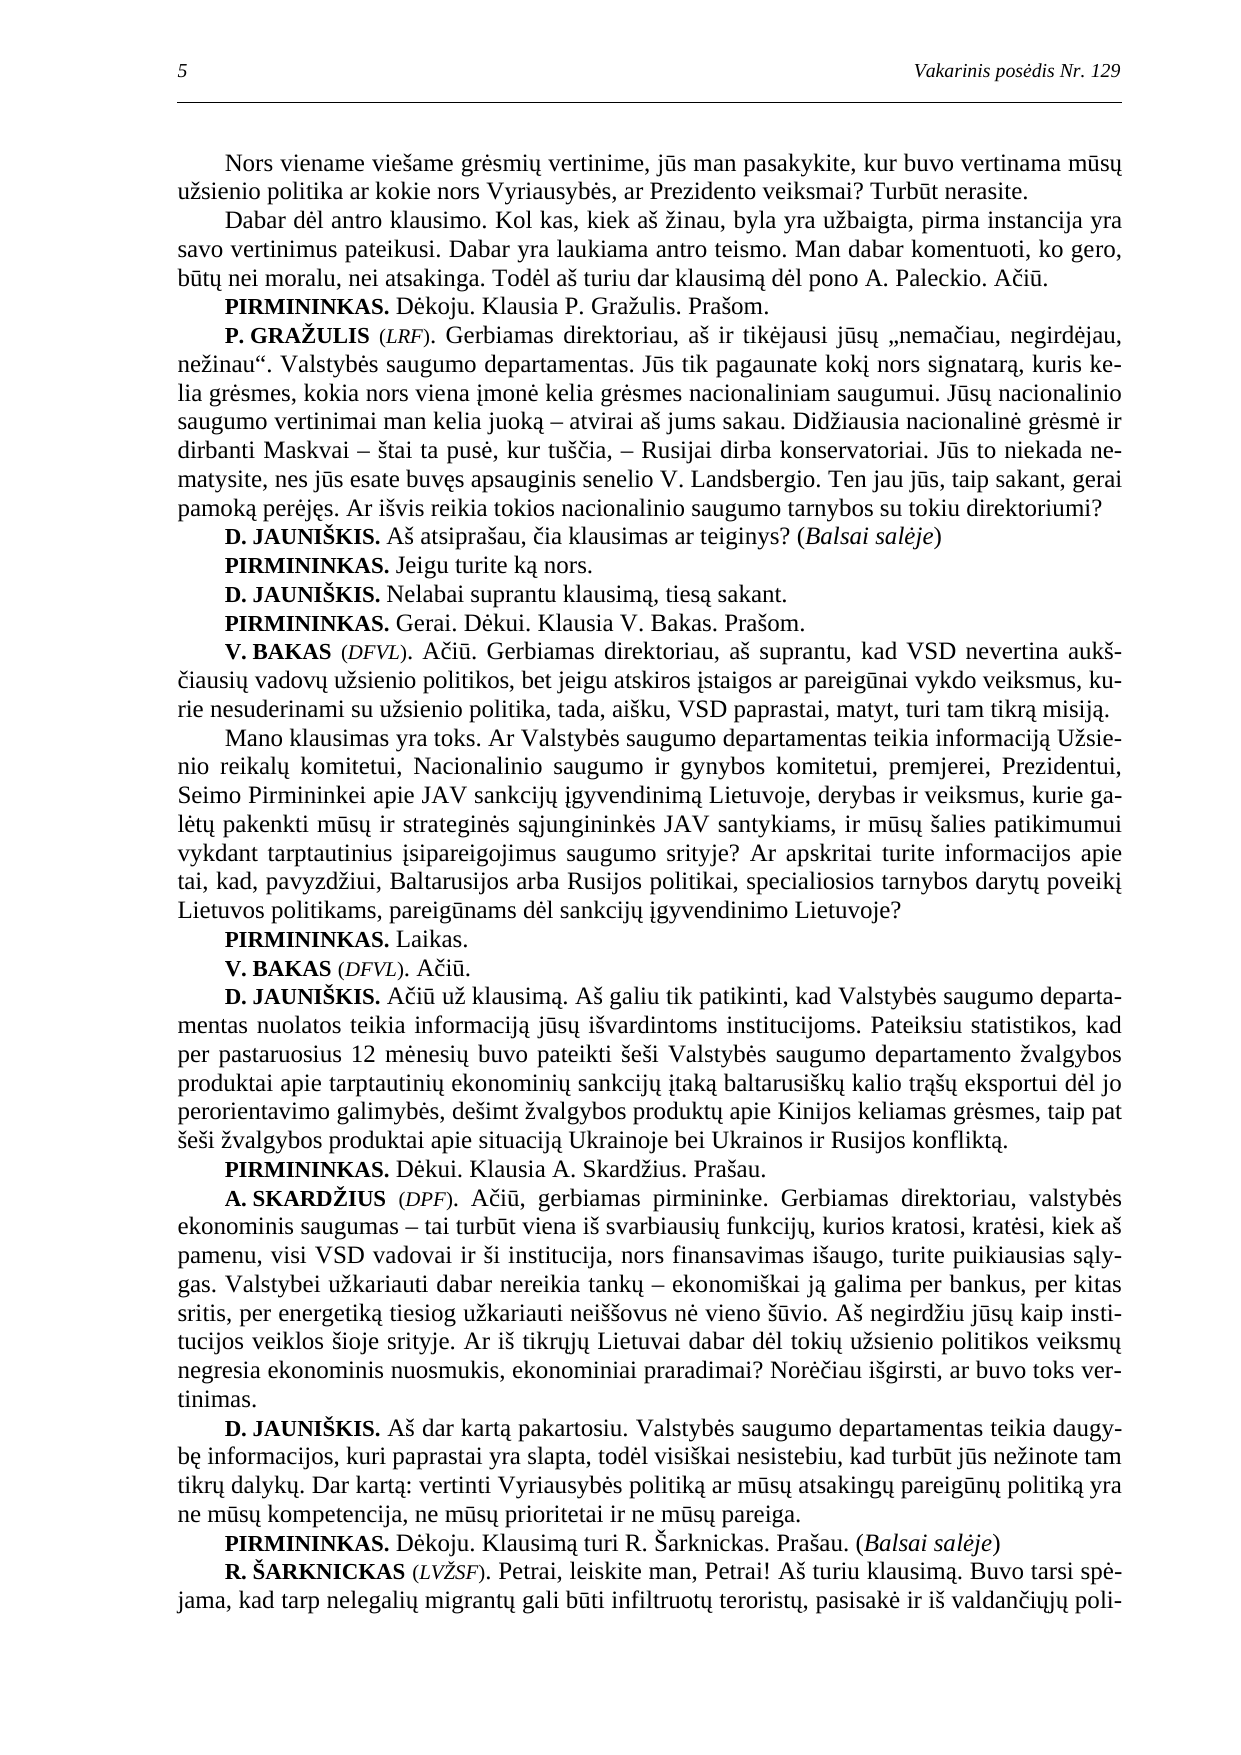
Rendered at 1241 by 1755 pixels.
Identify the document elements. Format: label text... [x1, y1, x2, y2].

text D. JAUNIŠKIS. Ačiū už klau­si­mą. Aš ga­liu tik pa­ti­kin­ti, kad Vals­ty­bės sau­gu­mo de­par­ta­men­tas nuo­la­tos tei­kia in­for­ma­ci­ją jū­sų iš­var­din­toms ins­ti­tu­ci­joms. Pa­teik­siu sta­tis­ti­kos, kad per pas­ta­ruo­sius 12 mė­ne­sių bu­vo pa­teik­ti še­ši Vals­ty­bės sau­gu­mo de­par­ta­men­to žval­gy­bos pro­duk­tai apie tarp­tau­ti­nių eko­no­mi­nių sank­ci­jų įta­ką bal­ta­ru­siš­kų ka­lio trą­šų eks­por­tui dėl jo perorientavimo ga­li­my­bės, de­šimt žval­gy­bos pro­duk­tų apie Ki­ni­jos ke­lia­mas grės­mes, taip pat še­ši žval­gy­bos pro­duk­tai apie si­tu­a­ci­ją Uk­rai­no­je bei Uk­rai­nos ir Ru­si­jos kon­flik­tą. [177, 981, 1122, 1154]
text Ma­no klau­si­mas yra toks. Ar Vals­ty­bės sau­gu­mo de­par­ta­men­tas tei­kia in­for­ma­ci­ją Už­sie­nio rei­ka­lų ko­mi­te­tui, Na­cio­na­li­nio sau­gu­mo ir gy­ny­bos ko­mi­te­tui, prem­je­rei, Pre­zi­den­tui, Sei­mo Pir­mi­nin­kei apie JAV sank­ci­jų įgy­ven­di­ni­mą Lie­tu­vo­je, de­ry­bas ir veiks­mus, ku­rie ga­lė­tų pa­kenk­ti mū­sų ir stra­te­gi­nės są­jun­gi­nin­kės JAV san­ty­kiams, ir mū­sų ša­lies pa­ti­ki­mu­mui vyk­dant tarp­tau­ti­nius įsi­pa­rei­go­ji­mus sau­gu­mo sri­ty­je? Ar ap­skri­tai tu­ri­te in­for­ma­ci­jos apie tai, kad, pa­vyz­džiui, Bal­ta­ru­si­jos ar­ba Ru­si­jos po­li­ti­kai, spe­cia­lio­sios tar­ny­bos da­ry­tų po­vei­kį Lie­tu­vos po­li­ti­kams, pa­rei­gū­nams dėl sank­ci­jų įgy­ven­di­ni­mo Lie­tu­vo­je? [177, 723, 1122, 924]
text V. BAKAS (DFVL). Ačiū. Ger­bia­mas di­rek­to­riau, aš su­pran­tu, kad VSD ne­ver­ti­na aukš­čiau­sių va­do­vų už­sie­nio po­li­ti­kos, bet jei­gu at­ski­ros įstai­gos ar pa­rei­gū­nai vyk­do veiks­mus, ku­rie ne­su­de­ri­na­mi su už­sie­nio po­li­ti­ka, ta­da, aiš­ku, VSD pa­pras­tai, ma­tyt, tu­ri tam tik­rą mi­si­ją. [177, 636, 1122, 723]
text PIRMININKAS. Ge­rai. Dė­kui. Klau­sia V. Ba­kas. Pra­šom. [177, 608, 1122, 636]
text PIRMININKAS. Dė­ko­ju. Klau­sia P. Gra­žu­lis. Pra­šom. [177, 291, 1122, 320]
text R. ŠARKNICKAS (LVŽSF). Pet­rai, leis­ki­te man, Pet­rai! Aš tu­riu klau­si­mą. Bu­vo tar­si spė­ja­ma, kad tarp ne­le­ga­lių mig­ran­tų ga­li bū­ti in­fil­truo­tų te­ro­ris­tų, pa­si­sa­kė ir iš val­dan­čių­jų po­li­ [177, 1556, 1122, 1614]
text PIRMININKAS. Lai­kas. [177, 924, 1122, 953]
text Nors vie­na­me vie­ša­me grės­mių ver­ti­ni­me, jūs man pa­sa­ky­ki­te, kur bu­vo ver­ti­na­ma mū­sų už­sie­nio po­li­ti­ka ar ko­kie nors Vy­riau­sy­bės, ar Pre­zi­den­to veiks­mai? Tur­būt ne­ra­si­te. [177, 148, 1122, 205]
text Da­bar dėl an­tro klau­si­mo. Kol kas, kiek aš ži­nau, by­la yra už­baig­ta, pir­ma ins­tan­ci­ja yra sa­vo ver­ti­ni­mus pa­tei­ku­si. Da­bar yra lau­kia­ma an­tro teis­mo. Man da­bar ko­men­tuo­ti, ko ge­ro, bū­tų nei mo­ra­lu, nei at­sa­kin­ga. To­dėl aš tu­riu dar klau­si­mą dėl po­no A. Pa­lec­kio. Ačiū. [177, 205, 1122, 291]
text V. BAKAS (DFVL). Ačiū. [177, 953, 1122, 981]
text D. JAUNIŠKIS. Aš dar kar­tą pa­kar­to­siu. Vals­ty­bės sau­gu­mo de­par­ta­men­tas tei­kia dau­gy­bę in­for­ma­ci­jos, ku­ri pa­pras­tai yra slap­ta, to­dėl vi­siš­kai ne­si­ste­biu, kad tur­būt jūs ne­ži­no­te tam tik­rų da­ly­kų. Dar kar­tą: ver­tin­ti Vy­riau­sy­bės po­li­ti­ką ar mū­sų at­sa­kin­gų pa­rei­gū­nų po­li­ti­ką yra ne mū­sų kom­pe­ten­ci­ja, ne mū­sų pri­ori­te­tai ir ne mū­sų pa­rei­ga. [177, 1413, 1122, 1528]
text PIRMININKAS. Jei­gu tu­ri­te ką nors. [177, 550, 1122, 579]
text PIRMININKAS. Dė­kui. Klau­sia A. Skar­džius. Pra­šau. [177, 1154, 1122, 1183]
text P. GRAŽULIS (LRF). Ger­bia­mas di­rek­to­riau, aš ir ti­kė­jau­si jū­sų „ne­ma­čiau, ne­gir­dė­jau, ne­ži­nau“. Vals­ty­bės sau­gu­mo de­par­ta­men­tas. Jūs tik pa­gau­na­te ko­kį nors sig­na­ta­rą, ku­ris ke­lia grės­mes, ko­kia nors vie­na įmo­nė ke­lia grės­mes na­cio­na­li­niam sau­gu­mui. Jū­sų na­cio­na­li­nio sau­gu­mo ver­ti­ni­mai man ke­lia juo­ką – at­vi­rai aš jums sa­kau. Di­džiau­sia na­cio­na­li­nė grės­mė ir dir­ban­ti Mask­vai – štai ta pu­sė, kur tuš­čia, – Ru­si­jai dir­ba kon­ser­va­to­riai. Jūs to nie­ka­da ne­ma­ty­si­te, nes jūs esa­te bu­vęs ap­sau­gi­nis se­ne­lio V. Land­sber­gio. Ten jau jūs, taip sa­kant, ge­rai pa­mo­ką per­ėjęs. Ar iš­vis rei­kia to­kios na­cio­na­li­nio sau­gu­mo tar­ny­bos su to­kiu di­rek­to­riu­mi? [177, 320, 1122, 521]
text PIRMININKAS. Dė­ko­ju. Klau­si­mą tu­ri R. Šar­knic­kas. Pra­šau. (Bal­sai sa­lė­je) [177, 1528, 1122, 1556]
text D. JAUNIŠKIS. Ne­la­bai su­pran­tu klau­si­mą, tie­są sa­kant. [177, 579, 1122, 608]
text D. JAUNIŠKIS. Aš at­si­pra­šau, čia klau­si­mas ar tei­gi­nys? (Bal­sai sa­lė­je) [177, 521, 1122, 550]
text A. SKARDŽIUS (DPF). Ačiū, ger­bia­mas pir­mi­nin­ke. Ger­bia­mas di­rek­to­riau, vals­ty­bės eko­no­mi­nis sau­gu­mas – tai tur­būt vie­na iš svar­biau­sių funk­ci­jų, ku­rios kra­to­si, kra­tė­si, kiek aš pa­me­nu, vi­si VSD va­do­vai ir ši ins­ti­tu­ci­ja, nors fi­nan­sa­vi­mas iš­au­go, tu­ri­te pui­kiau­sias są­ly­gas. Vals­ty­bei už­ka­riau­ti da­bar ne­rei­kia tan­kų – eko­no­miš­kai ją ga­li­ma per ban­kus, per ki­tas sri­tis, per ener­ge­ti­ką tie­siog už­ka­riau­ti ne­iš­šo­vus nė vie­no šū­vio. Aš ne­gir­džiu jū­sų kaip ins­ti­tu­ci­jos veik­los šio­je sri­ty­je. Ar iš tik­rų­jų Lie­tu­vai da­bar dėl to­kių už­sie­nio po­li­ti­kos veiks­mų ne­gre­sia eko­no­mi­nis nuos­mu­kis, eko­no­mi­niai pra­ra­di­mai? No­rė­čiau iš­girs­ti, ar bu­vo toks ver­ti­ni­mas. [177, 1183, 1122, 1413]
